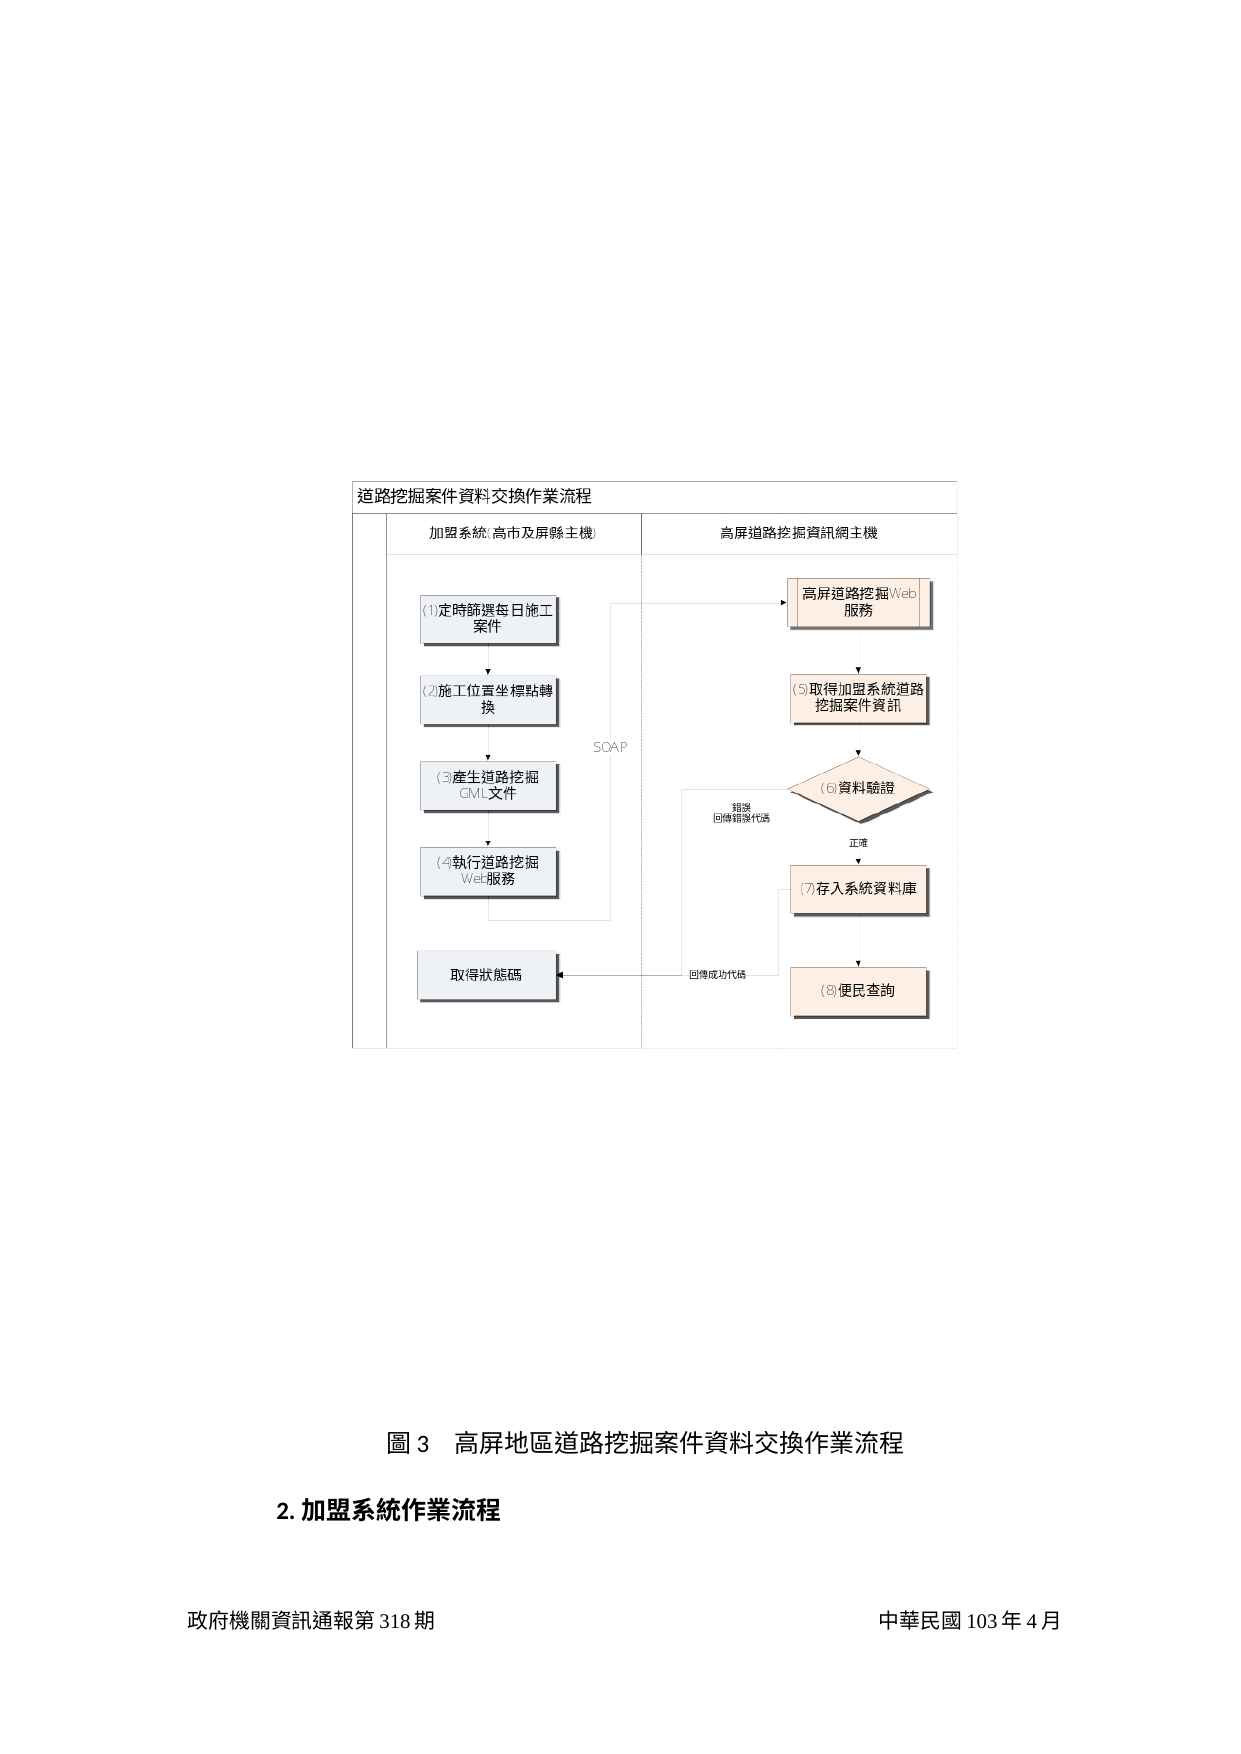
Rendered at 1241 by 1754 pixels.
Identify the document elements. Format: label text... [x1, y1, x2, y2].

text 圖3 高屏地區道路挖掘案件資料交換作業流程 [187, 1423, 1078, 1460]
text 2. 加盟系統作業流程 [246, 1467, 1078, 1530]
